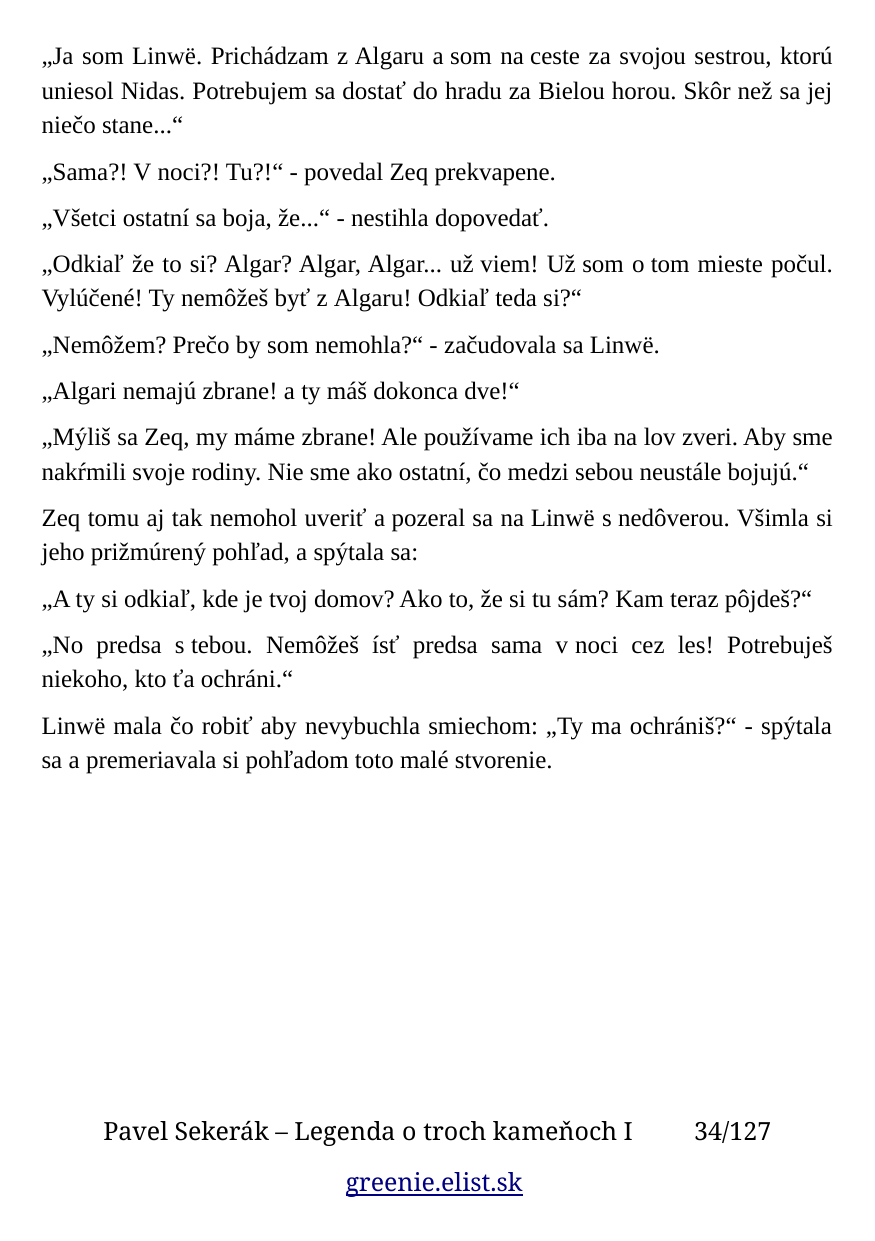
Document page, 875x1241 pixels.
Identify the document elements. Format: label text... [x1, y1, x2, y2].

text „Sama?! V noci?! Tu?!“ - povedal Zeq prekvapene. [41, 157, 833, 185]
text „Všetci ostatní sa boja, že...“ - nestihla dopovedať. [41, 203, 833, 232]
text „Ja som Linwë. Prichádzam z Algaru a som na ceste za svojou sestrou, ktorú uniesol Nidas. Potrebujem sa dostať do hradu za Bielou horou. Skôr než sa jej niečo stane...“ [41, 41, 833, 139]
text „A ty si odkiaľ, kde je tvoj domov? Ako to, že si tu sám? Kam teraz pôjdeš?“ [41, 584, 833, 612]
text „Mýliš sa Zeq, my máme zbrane! Ale používame ich iba na lov zveri. Aby sme nakŕmili svoje rodiny. Nie sme ako ostatní, čo medzi sebou neustále bojujú.“ [41, 422, 833, 486]
text „Odkiaľ že to si? Algar? Algar, Algar... už viem! Už som o tom mieste počul. Vylúčené! Ty nemôžeš byť z Algaru! Odkiaľ teda si?“ [41, 249, 833, 312]
text Linwë mala čo robiť aby nevybuchla smiechom: „Ty ma ochrániš?“ - spýtala sa a premeriavala si pohľadom toto malé stvorenie. [41, 711, 833, 774]
text „No predsa s tebou. Nemôžeš ísť predsa sama v noci cez les! Potrebuješ niekoho, kto ťa ochráni.“ [41, 630, 833, 693]
text „Algari nemajú zbrane! a ty máš dokonca dve!“ [41, 376, 833, 405]
text „Nemôžem? Prečo by som nemohla?“ - začudovala sa Linwë. [41, 330, 833, 358]
text Zeq tomu aj tak nemohol uveriť a pozeral sa na Linwë s nedôverou. Všimla si jeho prižmúrený pohľad, a spýtala sa: [41, 503, 833, 566]
